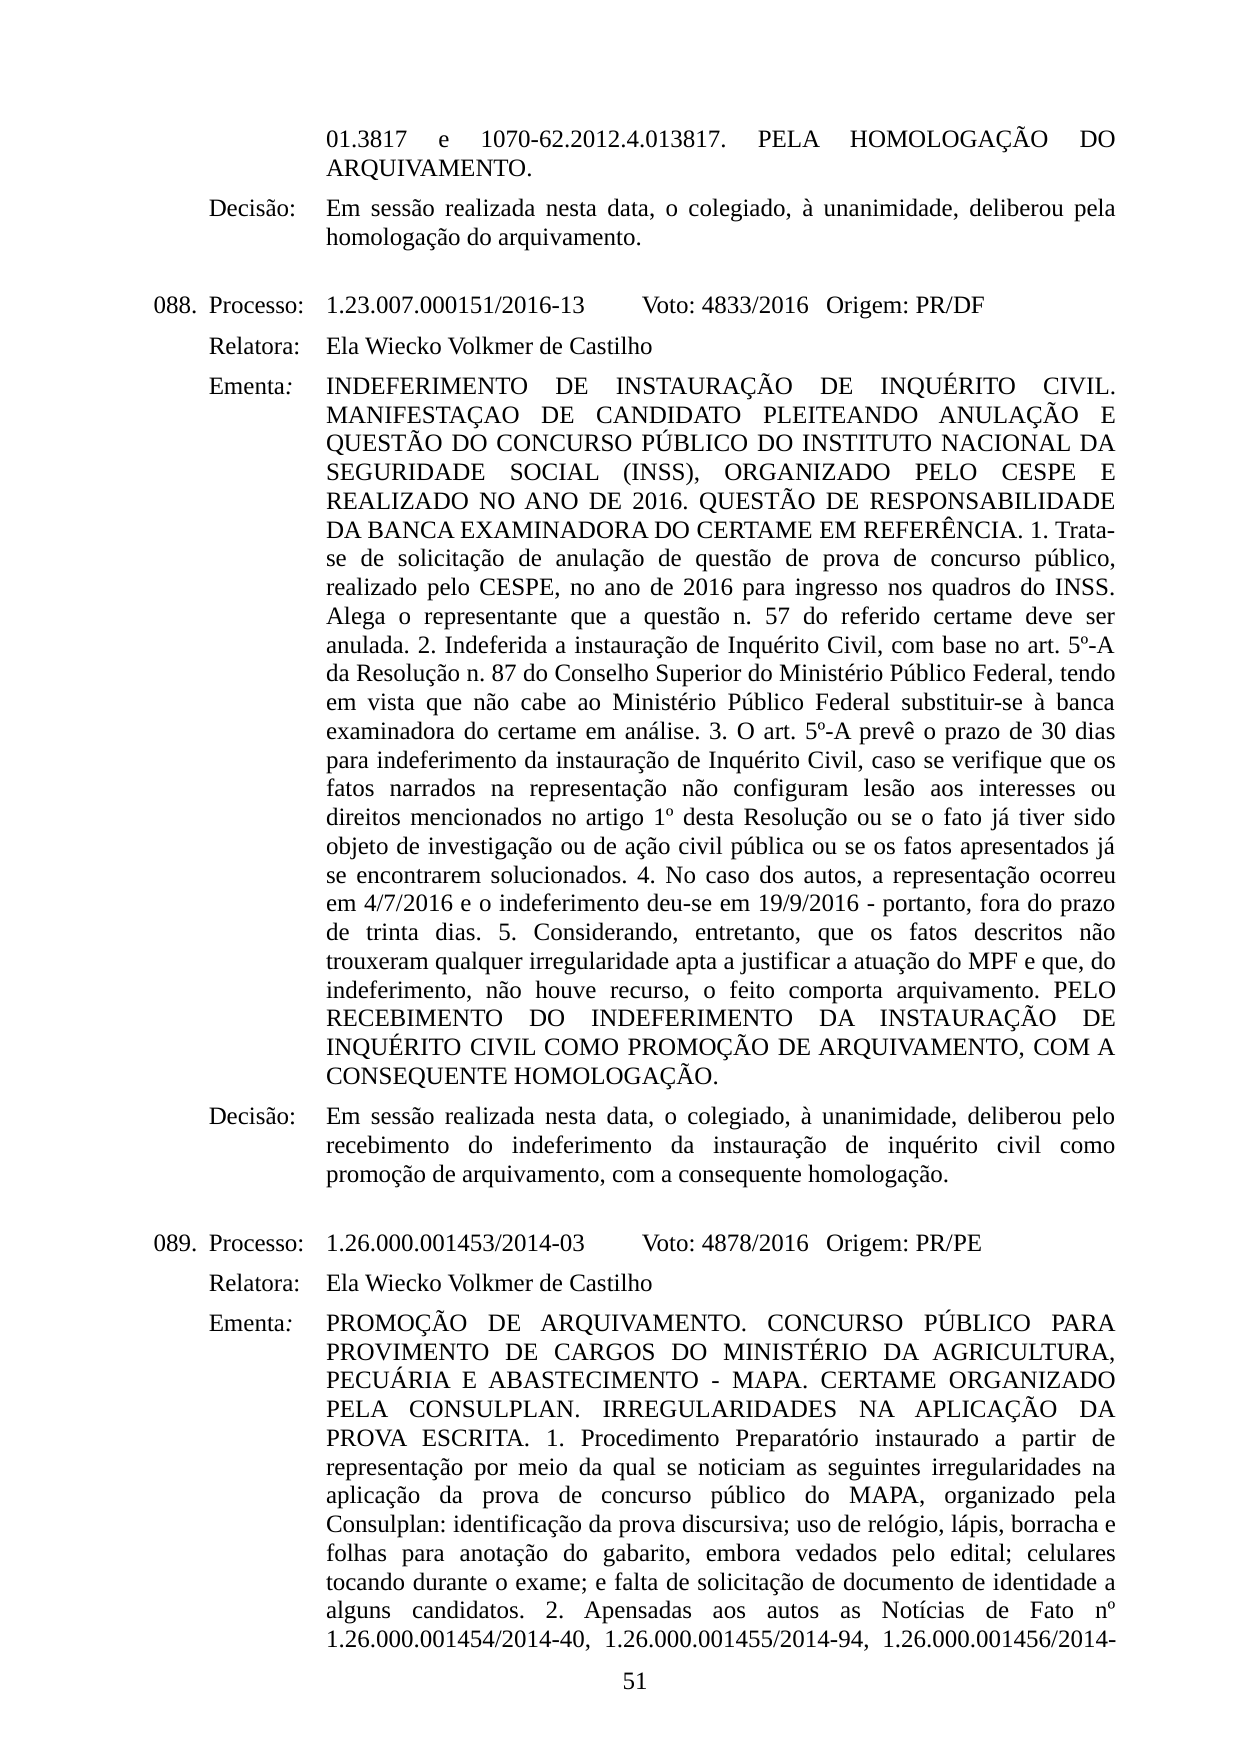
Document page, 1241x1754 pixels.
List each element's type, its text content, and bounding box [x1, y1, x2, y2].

table_header Origem: PR/DF [820, 285, 1122, 325]
table_cell [148, 1302, 203, 1659]
table_cell Ementa: [203, 365, 320, 1095]
table_cell [148, 365, 203, 1095]
table_cell Decisão: [203, 1095, 320, 1193]
table_cell INDEFERIMENTO DE INSTAURAÇÃO DE INQUÉRITO CIVIL. MANIFESTAÇAO DE CANDIDATO PLEITEANDO ANULAÇÃO E QUESTÃO DO CONCURSO PÚBLICO DO INSTITUTO NACIONAL DA SEGURIDADE SOCIAL (INSS), ORGANIZADO PELO CESPE E REALIZADO NO ANO DE 2016. QUESTÃO DE RESPONSABILIDADE DA BANCA EXAMINADORA DO CERTAME EM REFERÊNCIA. 1. Trata-se de solicitação de anulação de questão de prova de concurso público, realizado pelo CESPE, no ano de 2016 para ingresso nos quadros do INSS. Alega o representante que a questão n. 57 do referido certame deve ser anulada. 2. Indeferida a instauração de Inquérito Civil, com base no art. 5º-A da Resolução n. 87 do Conselho Superior do Ministério Público Federal, tendo em vista que não cabe ao Ministério Público Federal substituir-se à banca examinadora do certame em análise. 3. O art. 5º-A prevê o prazo de 30 dias para indeferimento da instauração de Inquérito Civil, caso se verifique que os fatos narrados na representação não configuram lesão aos interesses ou direitos mencionados no artigo 1º desta Resolução ou se o fato já tiver sido objeto de investigação ou de ação civil pública ou se os fatos apresentados já se encontrarem solucionados. 4. No caso dos autos, a representação ocorreu em 4/7/2016 e o indeferimento deu-se em 19/9/2016 - portanto, fora do prazo de trinta dias. 5. Considerando, entretanto, que os fatos descritos não trouxeram qualquer irregularidade apta a justificar a atuação do MPF e que, do indeferimento, não houve recurso, o feito comporta arquivamento. PELO RECEBIMENTO DO INDEFERIMENTO DA INSTAURAÇÃO DE INQUÉRITO CIVIL COMO PROMOÇÃO DE ARQUIVAMENTO, COM A CONSEQUENTE HOMOLOGAÇÃO. [320, 365, 1122, 1095]
table_header Processo: [203, 285, 320, 325]
table_cell Relatora: [203, 1262, 320, 1302]
table_cell [148, 1262, 203, 1302]
table_cell [148, 1095, 203, 1193]
table_cell Relatora: [203, 325, 320, 365]
table_header 089. [148, 1222, 203, 1262]
table_cell Em sessão realizada nesta data, o colegiado, à unanimidade, deliberou pelo recebimento do indeferimento da instauração de inquérito civil como promoção de arquivamento, com a consequente homologação. [320, 1095, 1122, 1193]
table_header 1.26.000.001453/2014-03 [320, 1222, 636, 1262]
table_header Origem: PR/PE [820, 1222, 1122, 1262]
table_cell [148, 187, 203, 256]
table_cell [148, 118, 203, 187]
table_cell PROMOÇÃO DE ARQUIVAMENTO. CONCURSO PÚBLICO PARA PROVIMENTO DE CARGOS DO MINISTÉRIO DA AGRICULTURA, PECUÁRIA E ABASTECIMENTO - MAPA. CERTAME ORGANIZADO PELA CONSULPLAN. IRREGULARIDADES NA APLICAÇÃO DA PROVA ESCRITA. 1. Procedimento Preparatório instaurado a partir de representação por meio da qual se noticiam as seguintes irregularidades na aplicação da prova de concurso público do MAPA, organizado pela Consulplan: identificação da prova discursiva; uso de relógio, lápis, borracha e folhas para anotação do gabarito, embora vedados pelo edital; celulares tocando durante o exame; e falta de solicitação de documento de identidade a alguns candidatos. 2. Apensadas aos autos as Notícias de Fato nº 1.26.000.001454/2014-40, 1.26.000.001455/2014-94, 1.26.000.001456/2014- [320, 1302, 1122, 1659]
table_cell [203, 118, 320, 187]
table_header 088. [148, 285, 203, 325]
table_header Processo: [203, 1222, 320, 1262]
table_header Voto: 4833/2016 [636, 285, 820, 325]
table_cell Ementa: [203, 1302, 320, 1659]
table_cell 01.3817 e 1070-62.2012.4.013817. PELA HOMOLOGAÇÃO DO ARQUIVAMENTO. [320, 118, 1122, 187]
table_cell Ela Wiecko Volkmer de Castilho [320, 1262, 1122, 1302]
table_cell Decisão: [203, 187, 320, 256]
table_cell Em sessão realizada nesta data, o colegiado, à unanimidade, deliberou pela homologação do arquivamento. [320, 187, 1122, 256]
table_header Voto: 4878/2016 [636, 1222, 820, 1262]
table_cell [148, 325, 203, 365]
table_cell Ela Wiecko Volkmer de Castilho [320, 325, 1122, 365]
table_header 1.23.007.000151/2016-13 [320, 285, 636, 325]
